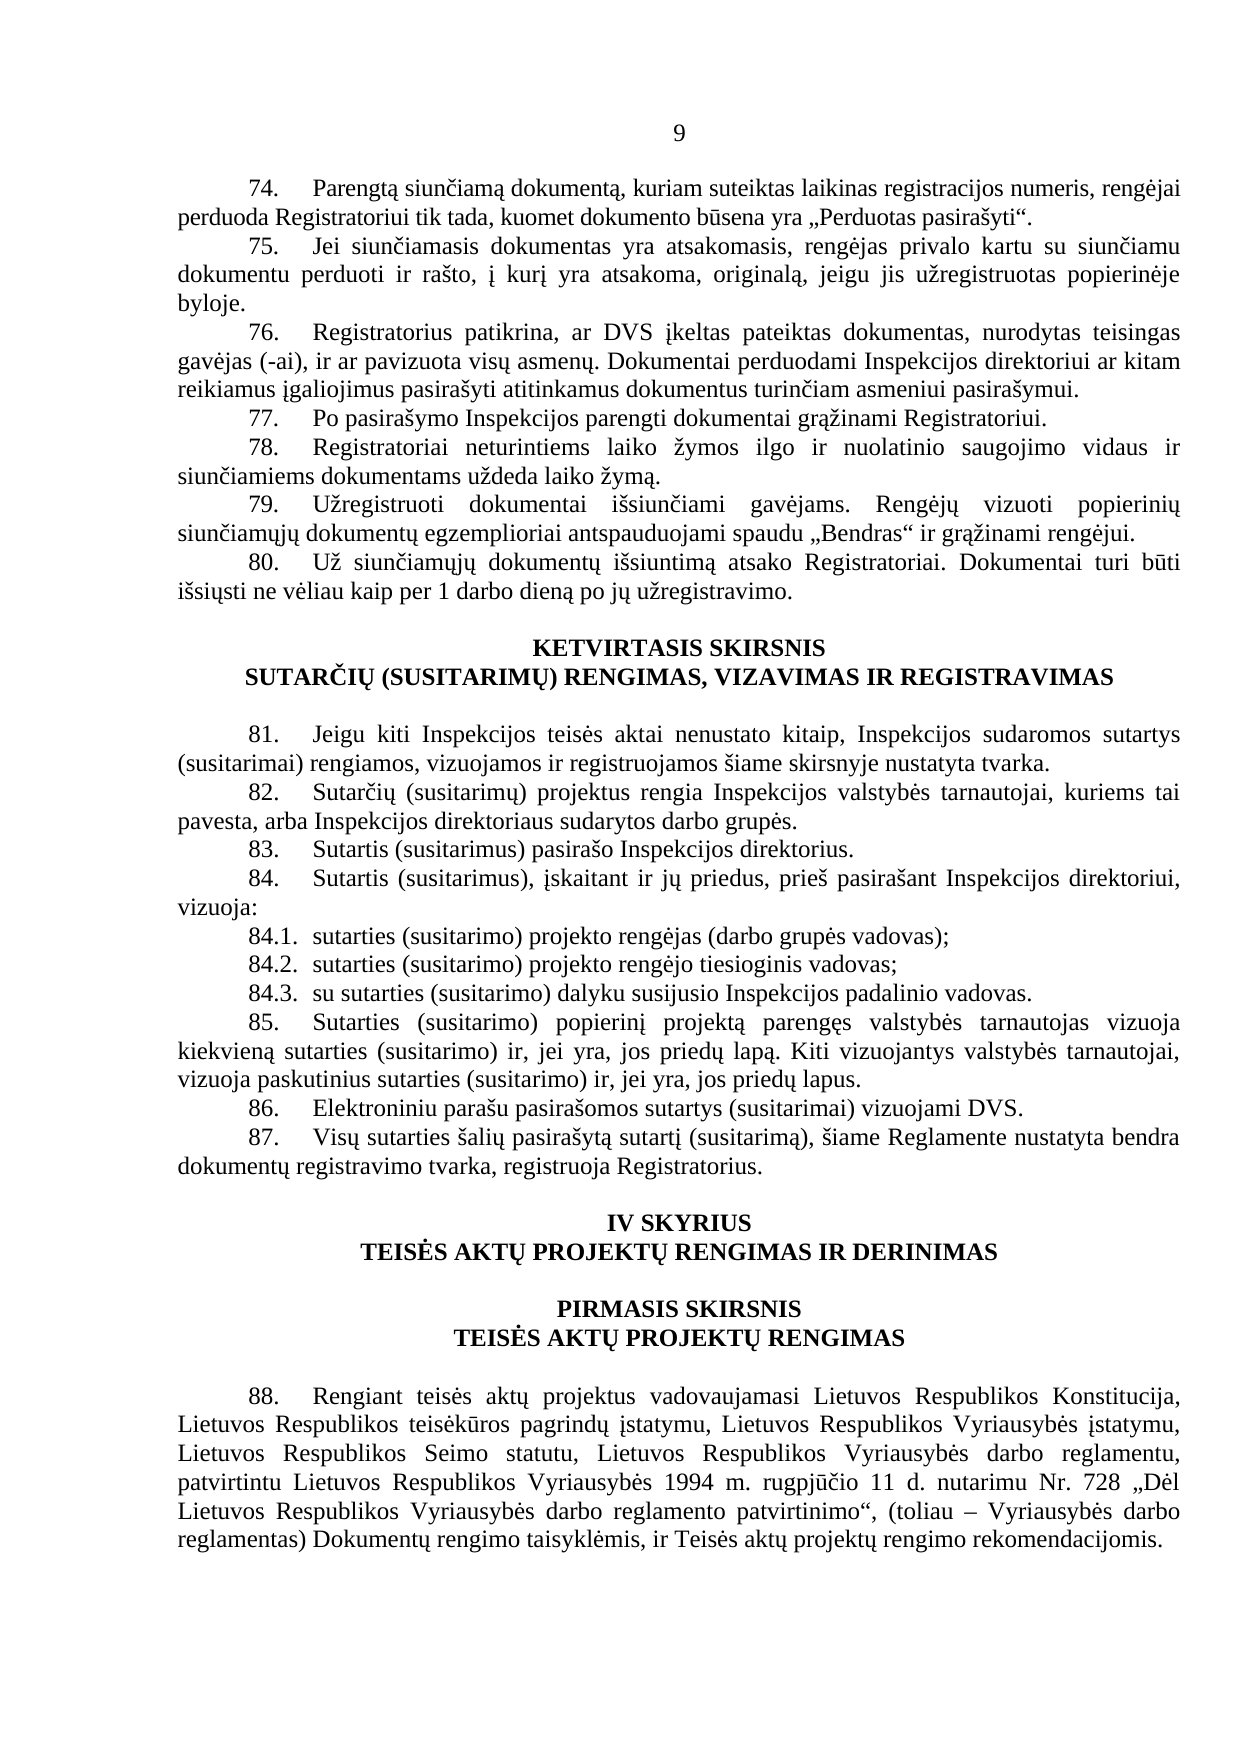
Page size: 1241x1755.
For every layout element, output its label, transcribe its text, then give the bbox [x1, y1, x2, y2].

text 74. Parengtą siunčiamą dokumentą, kuriam suteiktas laikinas registracijos numeris, rengėjai perduoda Registratoriui tik tada, kuomet dokumento būsena yra „Perduotas pasirašyti“. [177, 173, 1181, 231]
text PIRMASIS SKIRSNIS [177, 1294, 1181, 1323]
text SUTARČIŲ (SUSITARIMŲ) RENGIMAS, vizavimas IR REGISTRAVIMAS [177, 662, 1181, 691]
text 84.2. sutarties (susitarimo) projekto rengėjo tiesioginis vadovas; [177, 949, 1181, 978]
text IV SKYRIUS [177, 1208, 1181, 1237]
text 76. Registratorius patikrina, ar DVS įkeltas pateiktas dokumentas, nurodytas teisingas gavėjas (-ai), ir ar pavizuota visų asmenų. Dokumentai perduodami Inspekcijos direktoriui ar kitam reikiamus įgaliojimus pasirašyti atitinkamus dokumentus turinčiam asmeniui pasirašymui. [177, 317, 1181, 403]
text 75. Jei siunčiamasis dokumentas yra atsakomasis, rengėjas privalo kartu su siunčiamu dokumentu perduoti ir rašto, į kurį yra atsakoma, originalą, jeigu jis užregistruotas popierinėje byloje. [177, 231, 1181, 317]
text TEISĖS AKTŲ PROJEKTŲ RENGIMAS [177, 1323, 1181, 1352]
text 84. Sutartis (susitarimus), įskaitant ir jų priedus, prieš pasirašant Inspekcijos direktoriui, vizuoja: [177, 863, 1181, 921]
text 78. Registratoriai neturintiems laiko žymos ilgo ir nuolatinio saugojimo vidaus ir siunčiamiems dokumentams uždeda laiko žymą. [177, 432, 1181, 489]
text 84.1. sutarties (susitarimo) projekto rengėjas (darbo grupės vadovas); [177, 921, 1181, 949]
text 80. Už siunčiamųjų dokumentų išsiuntimą atsako Registratoriai. Dokumentai turi būti išsiųsti ne vėliau kaip per 1 darbo dieną po jų užregistravimo. [177, 547, 1181, 604]
text 82. Sutarčių (susitarimų) projektus rengia Inspekcijos valstybės tarnautojai, kuriems tai pavesta, arba Inspekcijos direktoriaus sudarytos darbo grupės. [177, 777, 1181, 834]
text 85. Sutarties (susitarimo) popierinį projektą parengęs valstybės tarnautojas vizuoja kiekvieną sutarties (susitarimo) ir, jei yra, jos priedų lapą. Kiti vizuojantys valstybės tarnautojai, vizuoja paskutinius sutarties (susitarimo) ir, jei yra, jos priedų lapus. [177, 1007, 1181, 1093]
text 81. Jeigu kiti Inspekcijos teisės aktai nenustato kitaip, Inspekcijos sudaromos sutartys (susitarimai) rengiamos, vizuojamos ir registruojamos šiame skirsnyje nustatyta tvarka. [177, 719, 1181, 777]
text TEISĖS AKTŲ PROJEKTŲ RENGIMAS IR DERINIMAS [177, 1237, 1181, 1266]
text 86. Elektroniniu parašu pasirašomos sutartys (susitarimai) vizuojami DVS. [177, 1093, 1181, 1122]
text 79. Užregistruoti dokumentai išsiunčiami gavėjams. Rengėjų vizuoti popierinių siunčiamųjų dokumentų egzemplioriai antspauduojami spaudu „Bendras“ ir grąžinami rengėjui. [177, 489, 1181, 547]
text 83. Sutartis (susitarimus) pasirašo Inspekcijos direktorius. [177, 834, 1181, 863]
text 84.3. su sutarties (susitarimo) dalyku susijusio Inspekcijos padalinio vadovas. [177, 978, 1181, 1007]
text 77. Po pasirašymo Inspekcijos parengti dokumentai grąžinami Registratoriui. [177, 403, 1181, 432]
text 87. Visų sutarties šalių pasirašytą sutartį (susitarimą), šiame Reglamente nustatyta bendra dokumentų registravimo tvarka, registruoja Registratorius. [177, 1122, 1181, 1179]
text Ketvirtasis skirsnis [177, 633, 1181, 662]
text 88. Rengiant teisės aktų projektus vadovaujamasi Lietuvos Respublikos Konstitucija, Lietuvos Respublikos teisėkūros pagrindų įstatymu, Lietuvos Respublikos Vyriausybės įstatymu, Lietuvos Respublikos Seimo statutu, Lietuvos Respublikos Vyriausybės darbo reglamentu, patvirtintu Lietuvos Respublikos Vyriausybės 1994 m. rugpjūčio 11 d. nutarimu Nr. 728 „Dėl Lietuvos Respublikos Vyriausybės darbo reglamento patvirtinimo“, (toliau – Vyriausybės darbo reglamentas) Dokumentų rengimo taisyklėmis, ir Teisės aktų projektų rengimo rekomendacijomis. [177, 1381, 1181, 1553]
